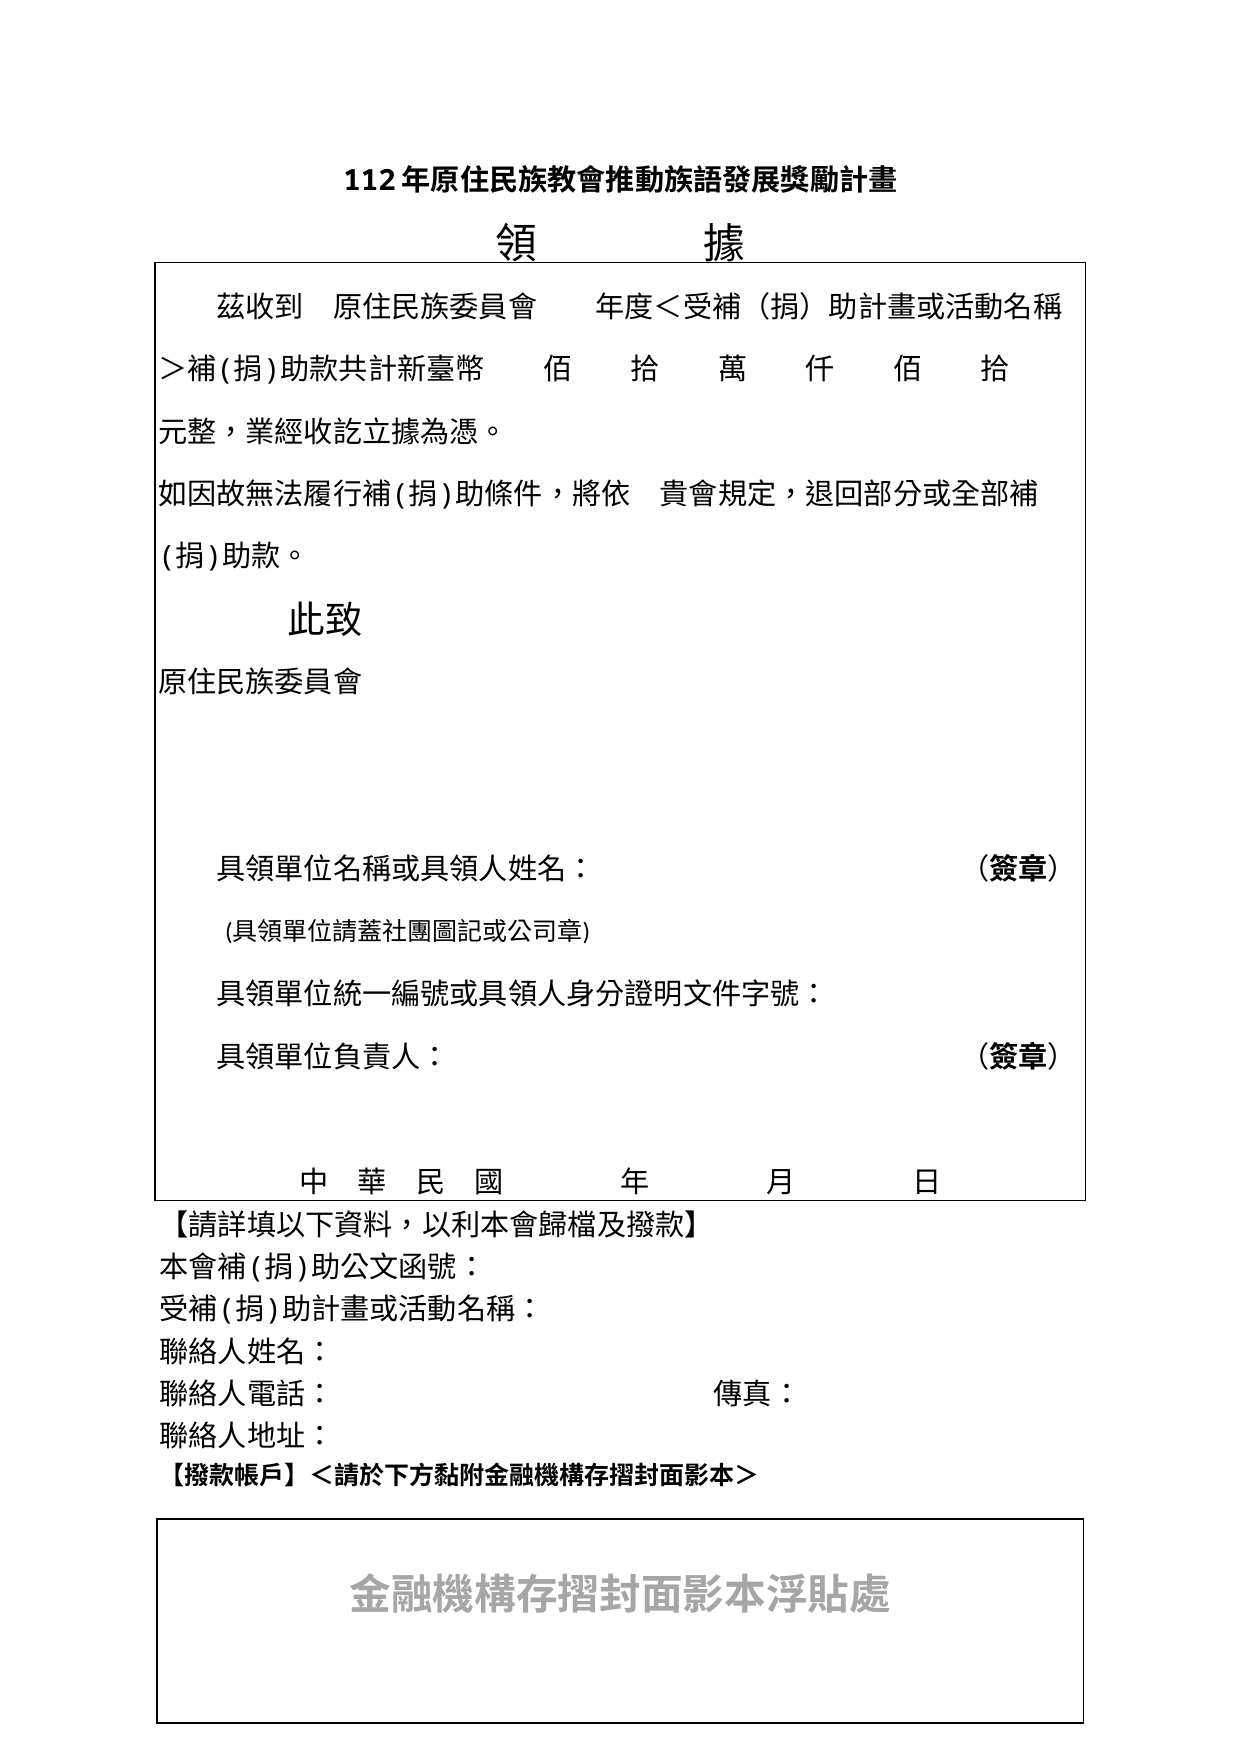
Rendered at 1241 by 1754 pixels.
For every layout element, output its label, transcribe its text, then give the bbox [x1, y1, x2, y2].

text 【請詳填以下資料，以利本會歸檔及撥款】 [159, 1201, 1169, 1243]
text 【撥款帳戶】＜請於下方黏附金融機構存摺封面影本＞ [159, 1455, 1169, 1491]
text 112年原住民族教會推動族語發展獎勵計畫 [71, 157, 1169, 199]
table_header 茲收到 原住民族委員會 年度＜受補（捐）助計畫或活動名稱＞補(捐)助款共計新臺幣 佰 拾 萬 仟 佰 拾 元整，業經收訖立據為憑。 如因故無法履行補(捐)助條件，將依 貴會規定，退回部分或全部補(捐)助款。 此致 原住民族委員會 具領單位名稱或具領人姓名： （簽章） (具領單位請蓋社團圖記或公司章) 具領單位統一編號或具領人身分證明文件字號： 具領單位負責人： （簽章） 中 華 民 國 年 月 日 [156, 263, 1085, 1200]
text 受補(捐)助計畫或活動名稱： [159, 1286, 1169, 1328]
text 金融機構存摺封面影本浮貼處 [172, 1561, 1068, 1621]
text 本會補(捐)助公文函號： [159, 1243, 1169, 1286]
text 聯絡人電話： 傳真： [159, 1371, 1169, 1413]
text 聯絡人姓名： [159, 1328, 1169, 1371]
text 聯絡人地址： [159, 1413, 1169, 1455]
text 領 據 [71, 199, 1169, 262]
